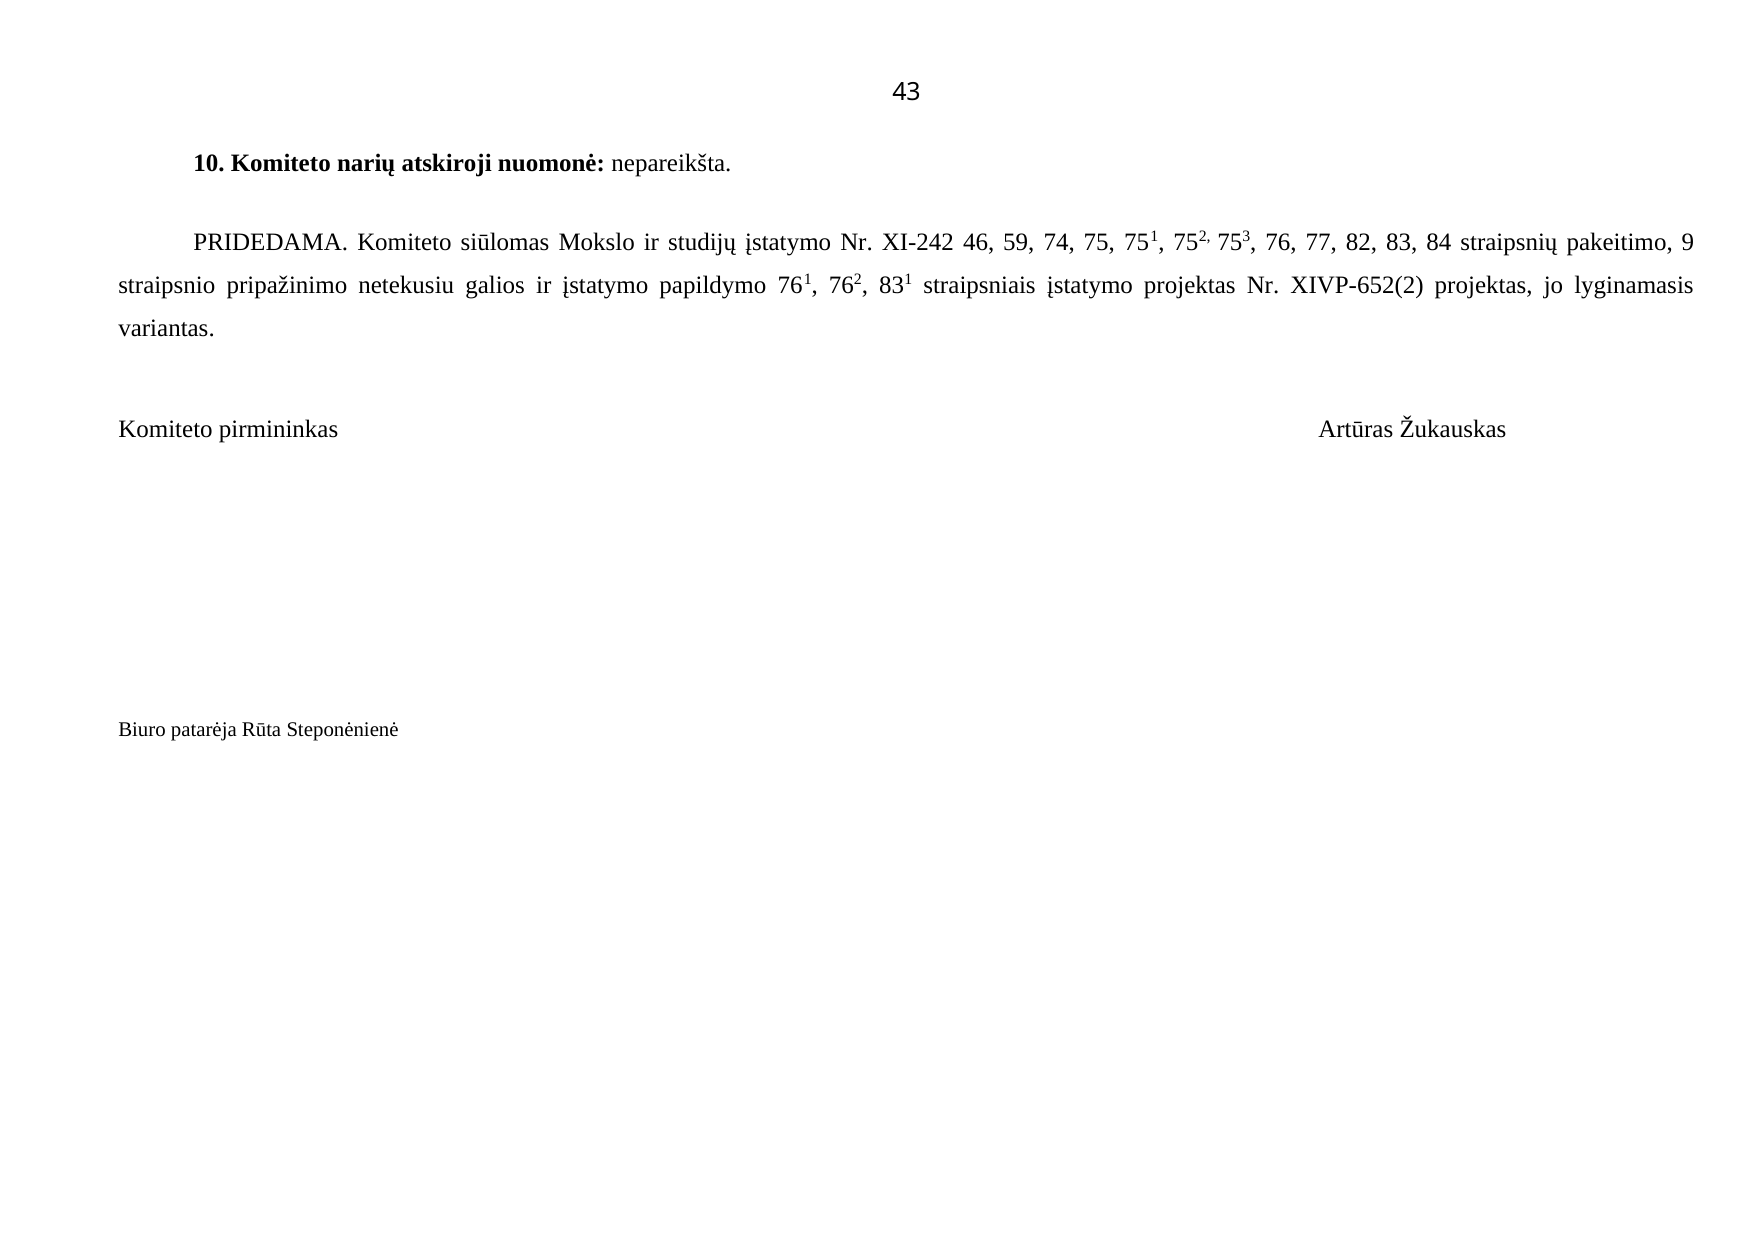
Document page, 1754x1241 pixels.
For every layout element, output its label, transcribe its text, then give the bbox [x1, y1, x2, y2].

text 10. Komiteto narių atskiroji nuomonė: nepareikšta. [118, 148, 1695, 176]
text Biuro patarėja Rūta Steponėnienė [118, 717, 1695, 741]
text Komiteto pirmininkas (Parašas) Artūras Žukauskas [118, 414, 1695, 442]
text PRIDEDAMA. Komiteto siūlomas Mokslo ir studijų įstatymo Nr. XI-242 46, 59, 74, 75, 751, 752, 753, 76, 77, 82, 83, 84 straipsnių pakeitimo, 9 straipsnio pripažinimo netekusiu galios ir įstatymo papildymo 761, 762, 831 straipsniais įstatymo projektas Nr. XIVP-652(2) projektas, jo lyginamasis variantas. [118, 227, 1695, 342]
